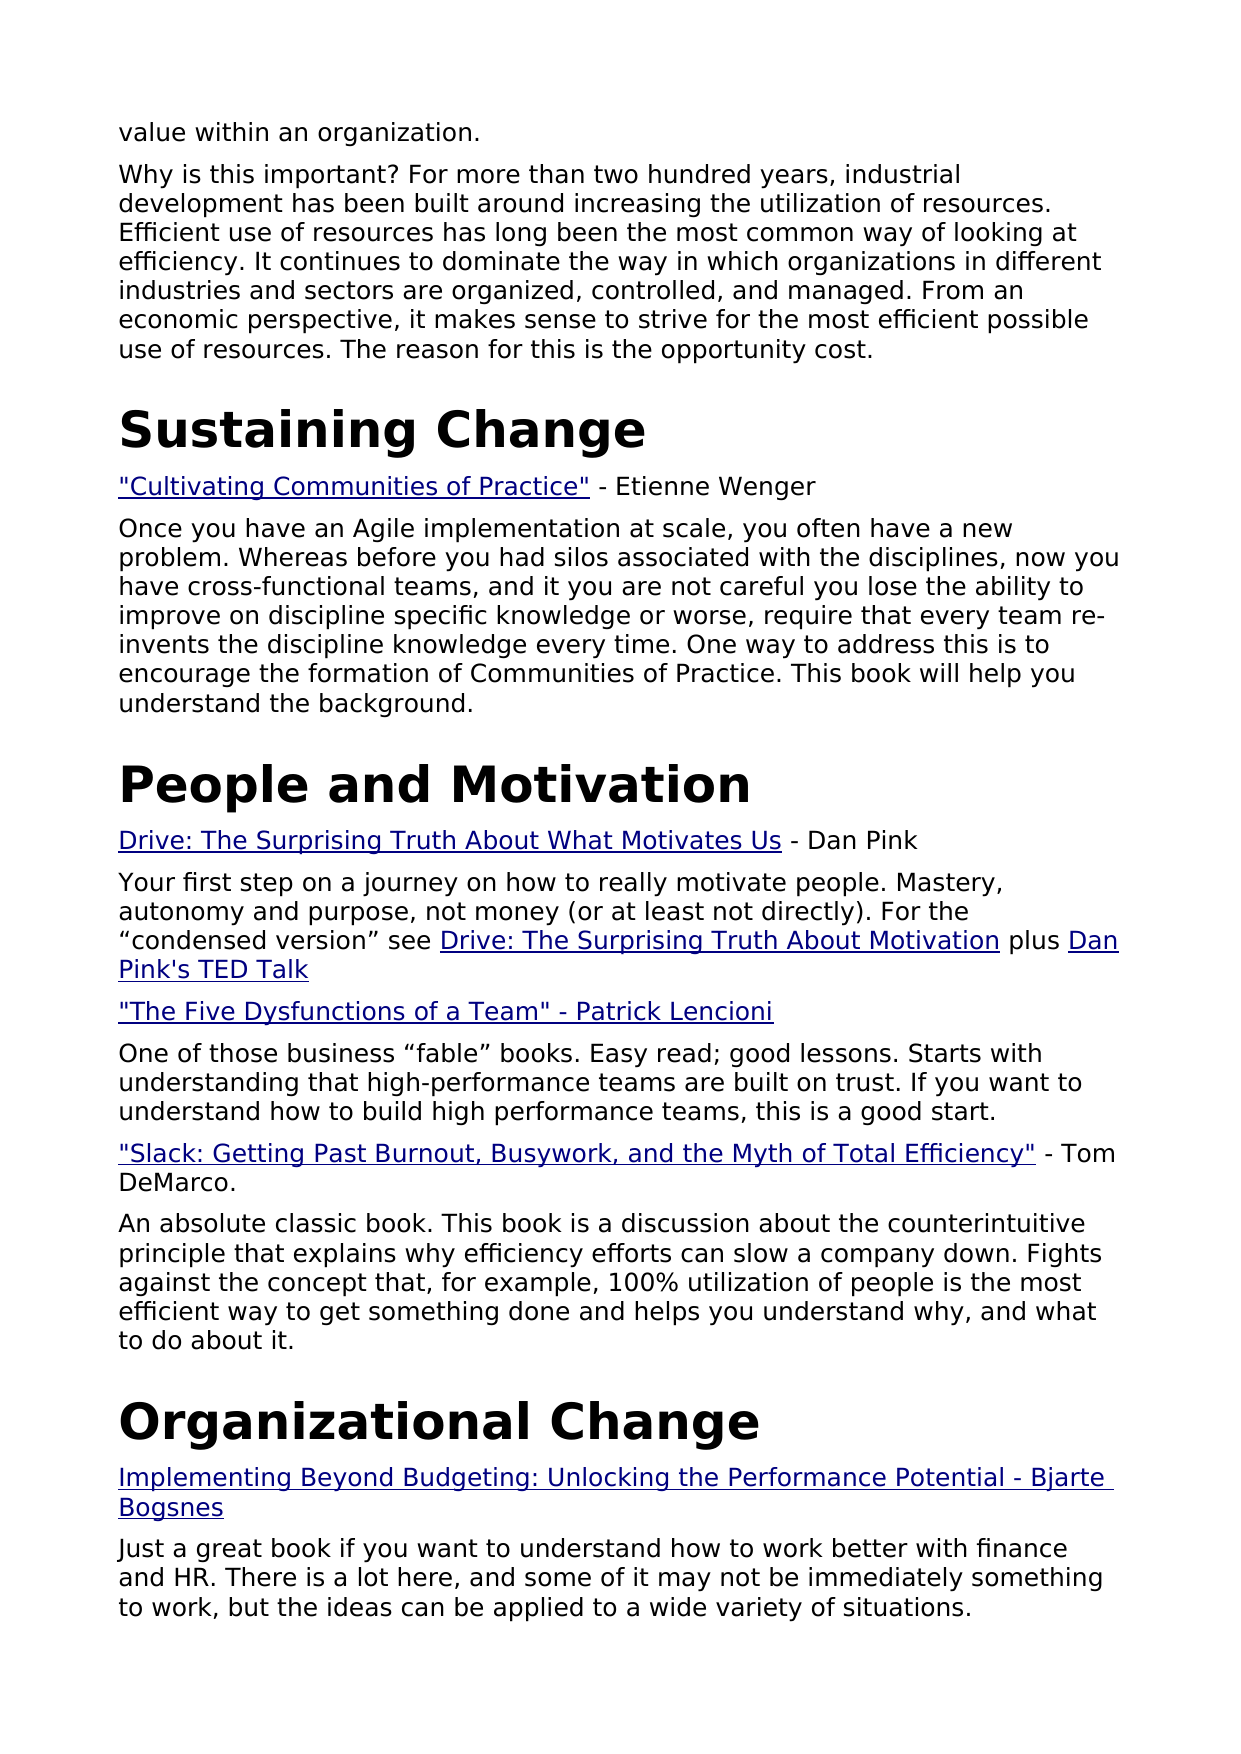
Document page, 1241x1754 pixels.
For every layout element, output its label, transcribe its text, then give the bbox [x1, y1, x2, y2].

text Just a great book if you want to understand how to work better with finance and HR. There is a lot here, and some of it may not be immediately something to work, but the ideas can be applied to a wide variety of situations. [118, 1534, 1122, 1622]
text Why is this important? For more than two hundred years, industrial development has been built around increasing the utilization of resources. Efficient use of resources has long been the most common way of looking at efficiency. It continues to dominate the way in which organizations in different industries and sectors are organized, controlled, and managed. From an economic perspective, it makes sense to strive for the most efficient possible use of resources. The reason for this is the opportunity cost. [118, 160, 1122, 364]
text An absolute classic book. This book is a discussion about the counterintuitive principle that explains why efficiency efforts can slow a company down. Fights against the concept that, for example, 100% utilization of people is the most efficient way to get something done and helps you understand why, and what to do about it. [118, 1209, 1122, 1355]
text "Cultivating Communities of Practice" - Etienne Wenger [118, 472, 1122, 501]
text Your first step on a journey on how to really motivate people. Mastery, autonomy and purpose, not money (or at least not directly). For the “condensed version” see Drive: The Surprising Truth About Motivation plus Dan Pink's TED Talk [118, 868, 1122, 984]
text "The Five Dysfunctions of a Team" - Patrick Lencioni [118, 997, 1122, 1026]
text One of those business “fable” books. Easy read; good lessons. Starts with understanding that high-performance teams are built on trust. If you want to understand how to build high performance teams, this is a good start. [118, 1039, 1122, 1126]
text "Slack: Getting Past Burnout, Busywork, and the Myth of Total Efficiency" - Tom DeMarco. [118, 1139, 1122, 1197]
text Once you have an Agile implementation at scale, you often have a new problem. Whereas before you had silos associated with the disciplines, now you have cross-functional teams, and it you are not careful you lose the ability to improve on discipline specific knowledge or worse, require that every team re-invents the discipline knowledge every time. One way to address this is to encourage the formation of Communities of Practice. This book will help you understand the background. [118, 514, 1122, 718]
subtitle Sustaining Change [118, 401, 1122, 460]
subtitle Organizational Change [118, 1393, 1122, 1451]
subtitle People and Motivation [118, 756, 1122, 814]
text Implementing Beyond Budgeting: Unlocking the Performance Potential - Bjarte Bogsnes [118, 1464, 1122, 1522]
text value within an organization. [118, 118, 1122, 147]
text Drive: The Surprising Truth About What Motivates Us - Dan Pink [118, 826, 1122, 855]
